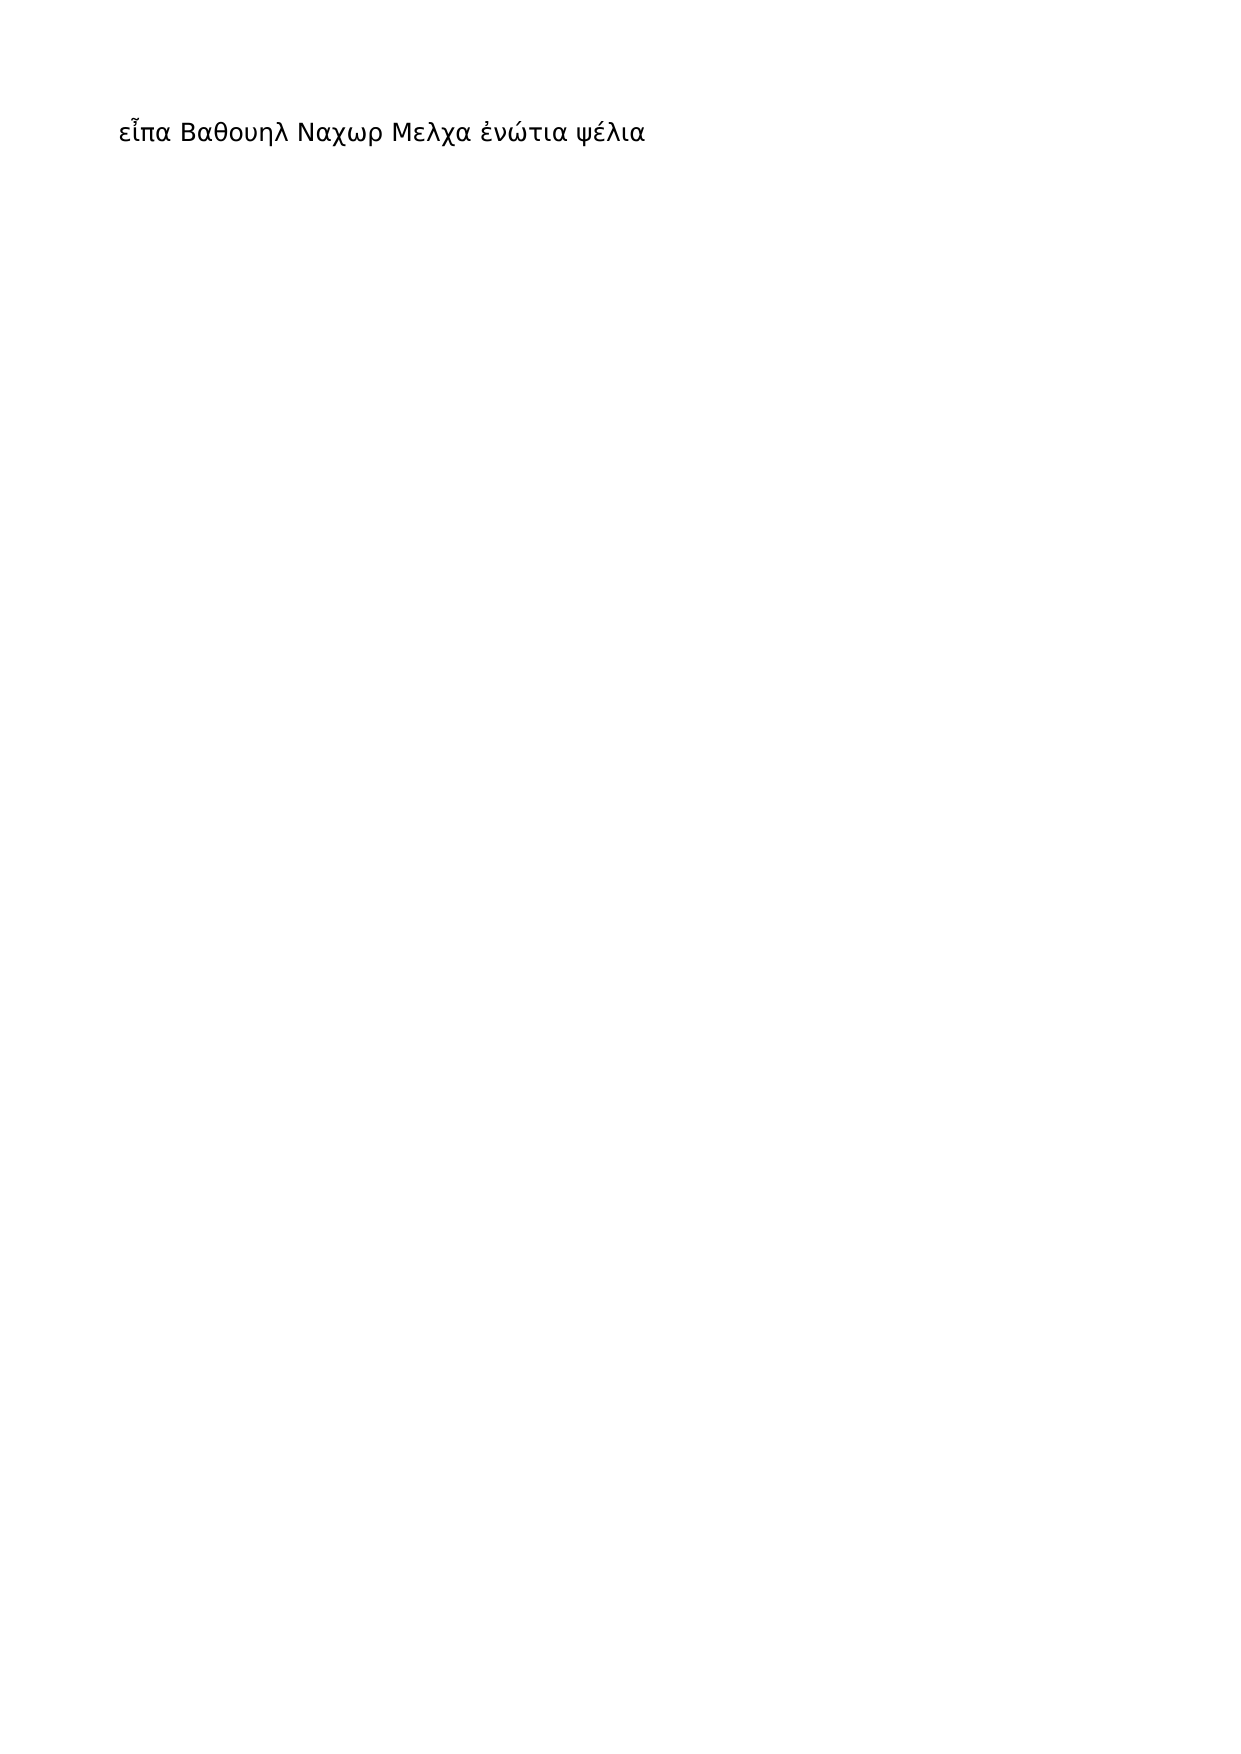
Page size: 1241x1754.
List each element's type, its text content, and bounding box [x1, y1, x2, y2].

text εἶπα Βαθουηλ Ναχωρ Μελχα ἐνώτια ψέλια [118, 118, 1122, 147]
